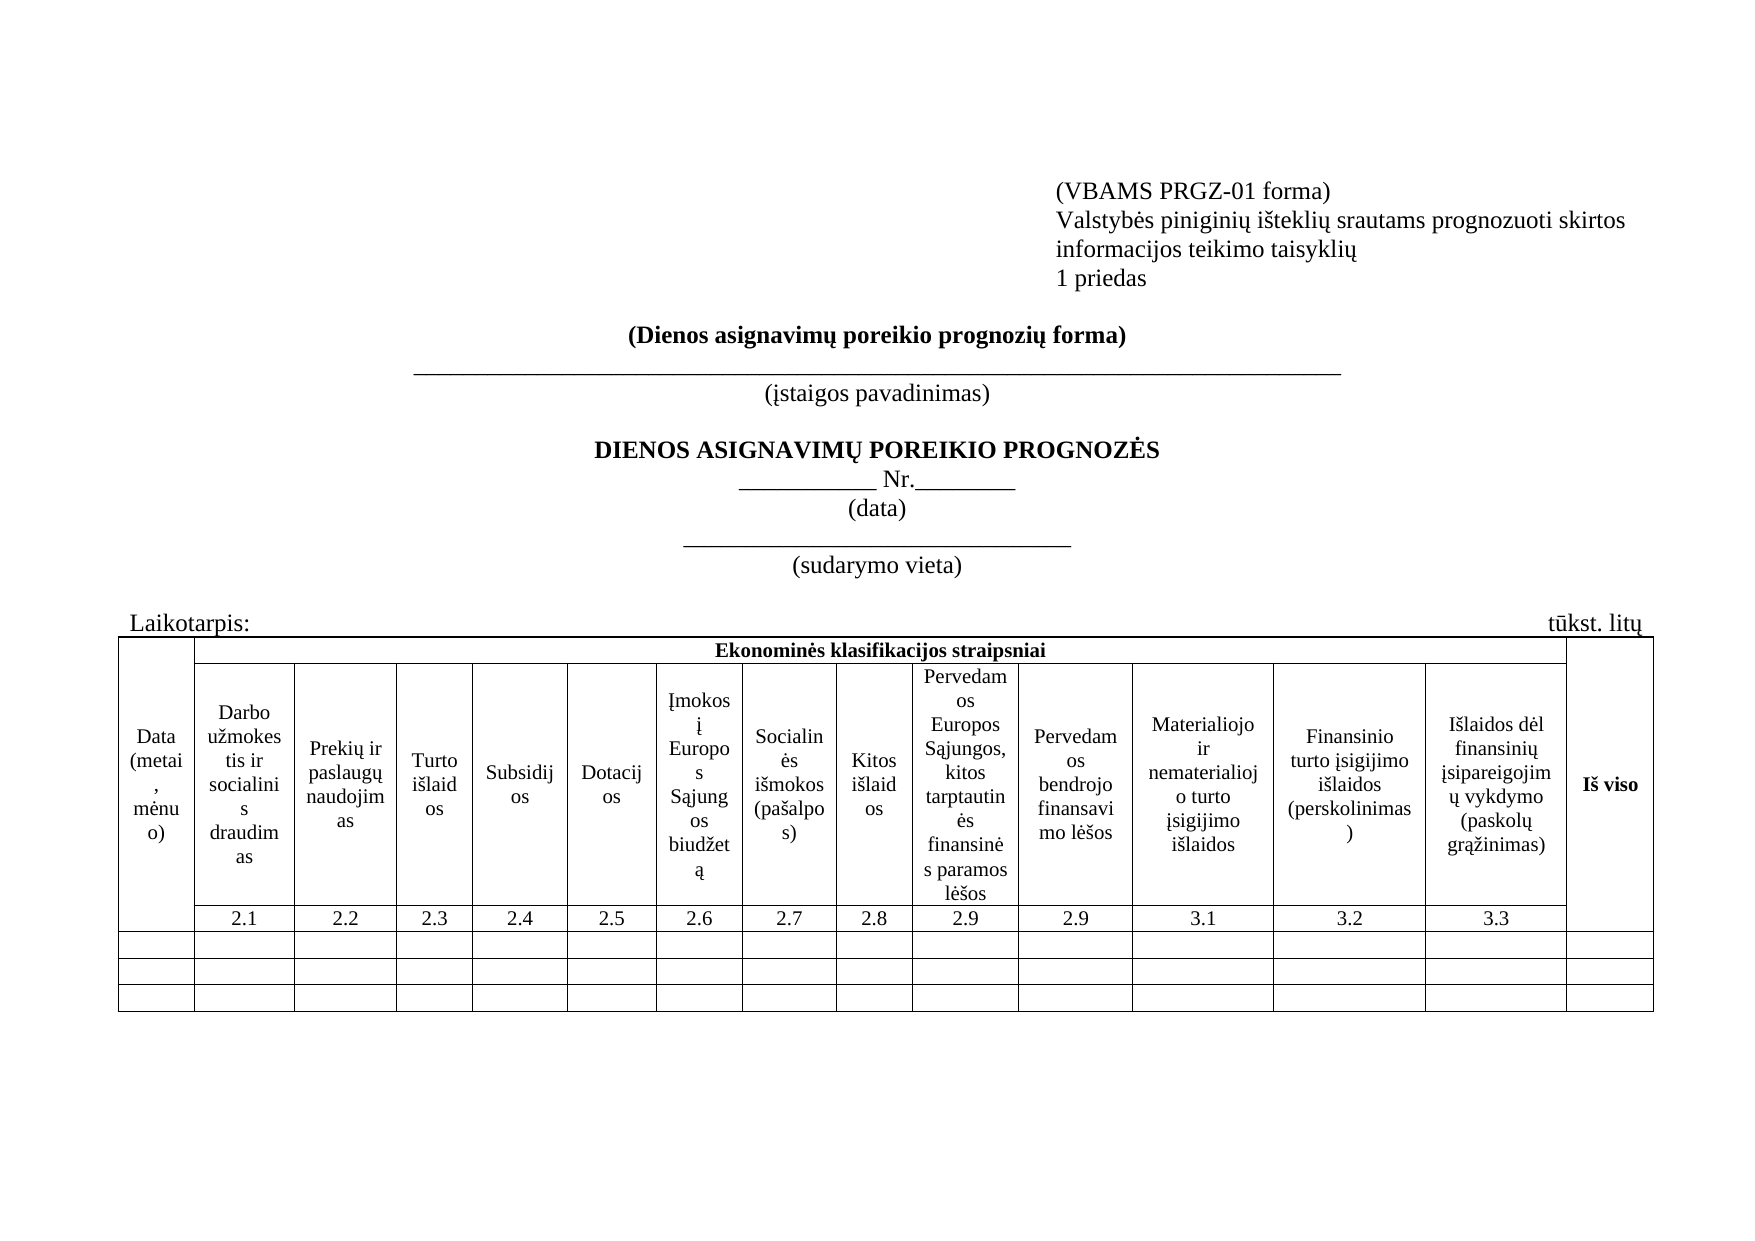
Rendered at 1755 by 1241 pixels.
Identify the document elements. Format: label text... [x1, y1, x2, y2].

table_cell Data (metai, mėnuo) [119, 638, 194, 931]
table_cell [1567, 932, 1653, 958]
table_cell [743, 959, 836, 984]
table_cell [473, 959, 567, 984]
text 1 priedas [1056, 263, 1636, 291]
table_cell [1274, 959, 1425, 984]
table_cell 3.1 [1133, 906, 1273, 931]
text ___________ Nr.________ [118, 464, 1636, 493]
table_cell [657, 985, 742, 1011]
table_cell [837, 985, 912, 1011]
table_cell 3.2 [1274, 906, 1425, 931]
table_cell Įmokos į Europos Sąjungos biudžetą [657, 664, 742, 904]
table_cell Finansinio turto įsigijimo išlaidos (perskolinimas) [1274, 664, 1425, 904]
table_cell Socialinės išmokos (pašalpos) [743, 664, 836, 904]
table_cell [119, 985, 194, 1011]
table_cell [195, 959, 294, 984]
table_cell [473, 932, 567, 958]
text _______________________________ [118, 521, 1636, 550]
table_cell [397, 932, 472, 958]
table_cell [295, 985, 396, 1011]
text (įstaigos pavadinimas) [118, 378, 1636, 406]
table_cell [195, 932, 294, 958]
table_cell [837, 932, 912, 958]
table_cell 2.6 [657, 906, 742, 931]
table_cell [1426, 985, 1566, 1011]
table_cell [1274, 932, 1425, 958]
table_cell [195, 985, 294, 1011]
table_cell [837, 959, 912, 984]
table_header Laikotarpis: [118, 608, 1097, 636]
table_cell Darbo užmokestis ir socialinis draudimas [195, 664, 294, 904]
table_cell [913, 985, 1018, 1011]
text Valstybės piniginių išteklių srautams prognozuoti skirtos informacijos teikimo taisyklių [1056, 205, 1636, 263]
table_cell [657, 932, 742, 958]
table_cell [743, 985, 836, 1011]
table_cell [1567, 959, 1653, 984]
table_cell [913, 959, 1018, 984]
table_cell [119, 959, 194, 984]
table_cell [913, 932, 1018, 958]
table_cell Ekonominės klasifikacijos straipsniai [195, 638, 1566, 663]
table_cell Iš viso [1567, 638, 1653, 931]
table_cell 2.1 [195, 906, 294, 931]
table_cell [743, 932, 836, 958]
table_cell [1567, 985, 1653, 1011]
text (data) [118, 493, 1636, 521]
table_cell [1133, 985, 1273, 1011]
table_cell 2.5 [568, 906, 656, 931]
table_cell [473, 985, 567, 1011]
table_cell [295, 959, 396, 984]
table_cell [568, 932, 656, 958]
table_cell Prekių ir paslaugų naudojimas [295, 664, 396, 904]
table_cell [568, 959, 656, 984]
table_cell Pervedamos bendrojo finansavimo lėšos [1019, 664, 1132, 904]
table_cell Pervedamos Europos Sąjungos, kitos tarptautinės finansinės paramos lėšos [913, 664, 1018, 904]
table_cell [1019, 985, 1132, 1011]
table_cell 3.3 [1426, 906, 1566, 931]
table_cell Išlaidos dėl finansinių įsipareigojimų vykdymo (paskolų grąžinimas) [1426, 664, 1566, 904]
table_cell 2.8 [837, 906, 912, 931]
table_cell [1274, 985, 1425, 1011]
table_cell 2.9 [913, 906, 1018, 931]
text (Dienos asignavimų poreikio prognozių forma) [118, 320, 1636, 349]
table_cell Materialiojo ir nematerialiojo turto įsigijimo išlaidos [1133, 664, 1273, 904]
text _ [118, 349, 1636, 378]
table_cell Subsidijos [473, 664, 567, 904]
table_cell Dotacijos [568, 664, 656, 904]
table_cell 2.3 [397, 906, 472, 931]
table_cell [397, 985, 472, 1011]
table_cell [295, 932, 396, 958]
table_cell [1133, 959, 1273, 984]
table_header tūkst. litų [1097, 608, 1653, 636]
table_cell [397, 959, 472, 984]
table_cell Kitos išlaidos [837, 664, 912, 904]
text (VBAMS PRGZ-01 forma) [1056, 176, 1636, 205]
table_cell 2.7 [743, 906, 836, 931]
table_cell [1019, 959, 1132, 984]
table_cell Turto išlaidos [397, 664, 472, 904]
text DIENOS ASIGNAVIMŲ POREIKIO PROGNOZĖS [118, 435, 1636, 464]
table_cell [568, 985, 656, 1011]
table_cell 2.4 [473, 906, 567, 931]
table_cell [1019, 932, 1132, 958]
table_cell [657, 959, 742, 984]
table_cell [119, 932, 194, 958]
table_cell [1133, 932, 1273, 958]
table_cell 2.9 [1019, 906, 1132, 931]
table_cell [1426, 959, 1566, 984]
table_cell 2.2 [295, 906, 396, 931]
table_cell [1426, 932, 1566, 958]
text (sudarymo vieta) [118, 550, 1636, 579]
